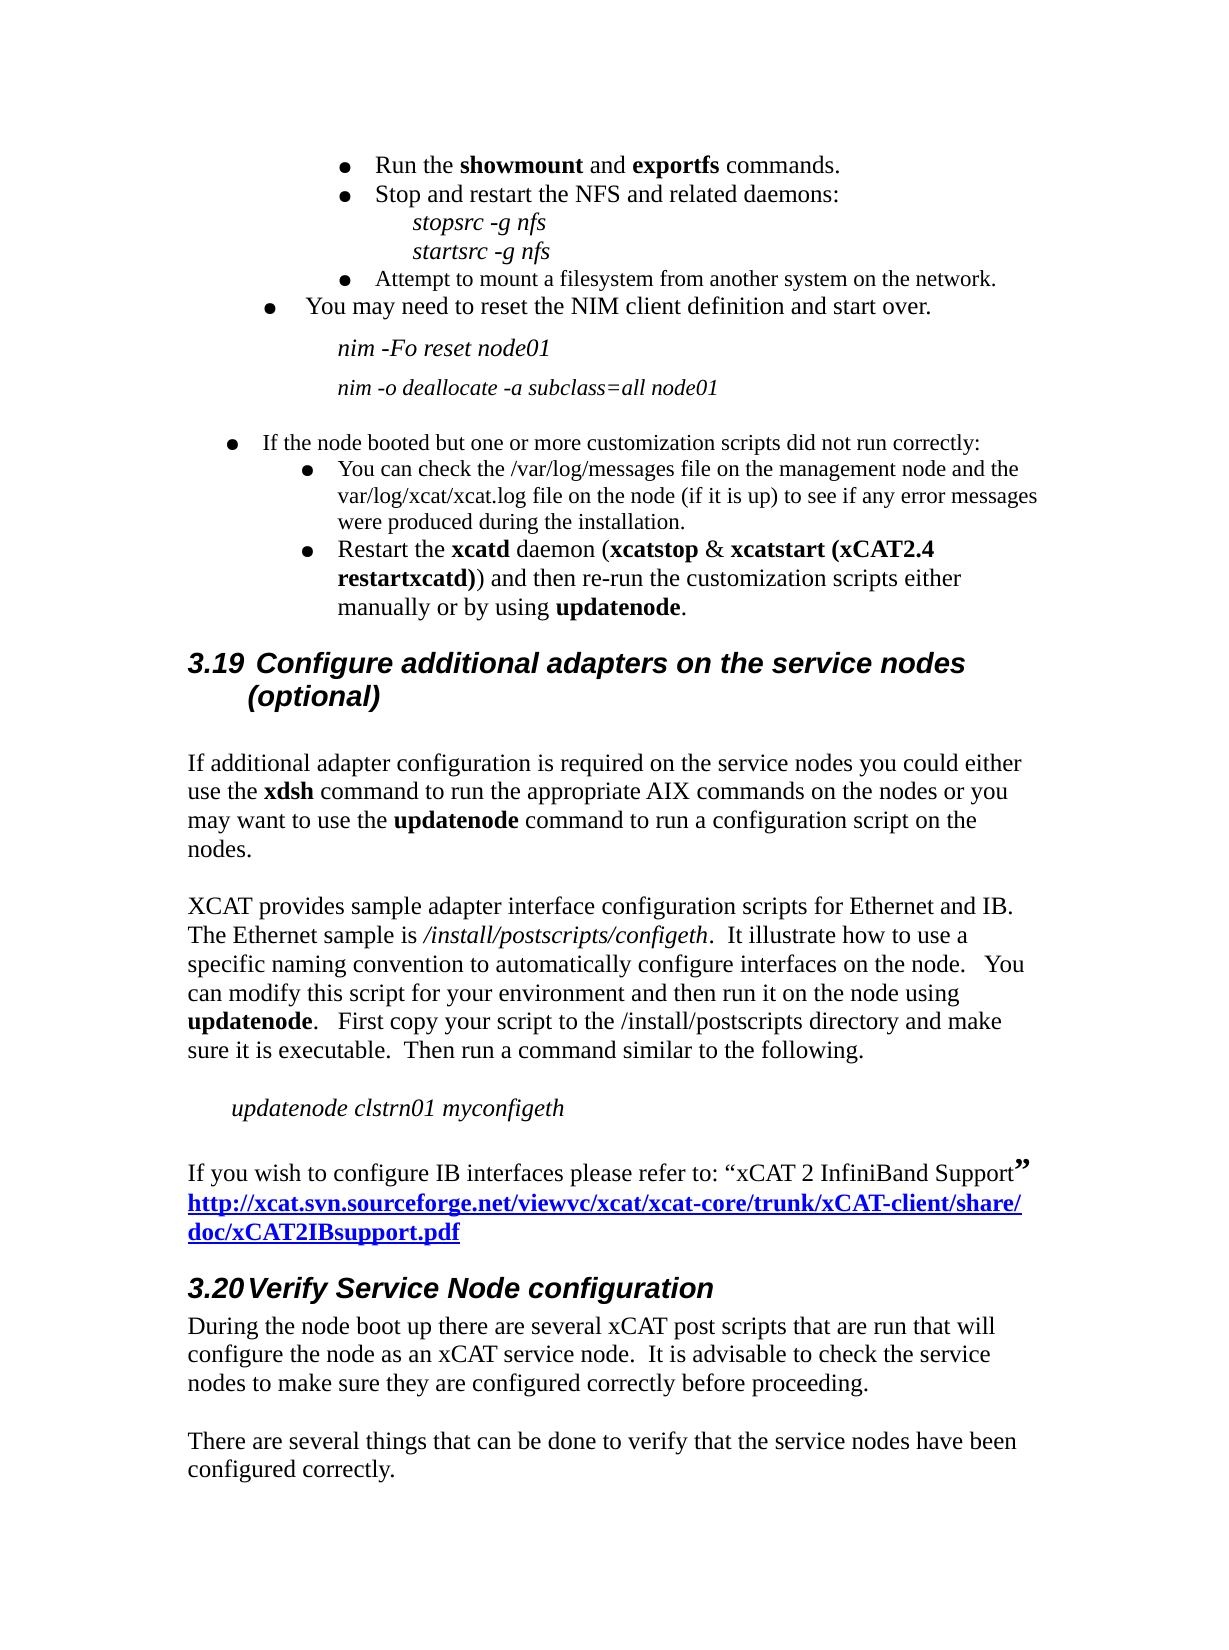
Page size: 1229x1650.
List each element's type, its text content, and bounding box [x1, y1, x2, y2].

list stopsrc -g nfs [412, 207, 1041, 236]
text If additional adapter configuration is required on the service nodes you could either use the xdsh command to run the appropriate AIX commands on the nodes or you may want to use the updatenode command to run a configuration script on the nodes. [187, 748, 1041, 863]
subtitle Verify Service Node configuration [187, 1271, 1041, 1304]
text updatenode clstrn01 myconfigeth [187, 1093, 1041, 1121]
list You can check the /var/log/messages file on the management node and the var/log/xcat/xcat.log file on the node (if it is up) to see if any error messages were produced during the installation. [300, 455, 1041, 534]
text nim -Fo reset node01 [337, 333, 1041, 361]
text nim -o deallocate -a subclass=all node01 [337, 374, 1041, 400]
subtitle Configure additional adapters on the service nodes (optional) [187, 646, 1041, 713]
list startsrc -g nfs [412, 236, 1041, 265]
text During the node boot up there are several xCAT post scripts that are run that will configure the node as an xCAT service node. It is advisable to check the service nodes to make sure they are configured correctly before proceeding. [187, 1311, 1041, 1397]
text There are several things that can be done to verify that the service nodes have been configured correctly. [187, 1426, 1041, 1483]
list If the node booted but one or more customization scripts did not run correctly: [225, 429, 1041, 455]
list Run the showmount and exportfs commands. [337, 150, 1041, 179]
list Attempt to mount a filesystem from another system on the network. [337, 265, 1041, 291]
text XCAT provides sample adapter interface configuration scripts for Ethernet and IB. The Ethernet sample is /install/postscripts/configeth. It illustrate how to use a specific naming convention to automatically configure interfaces on the node. You can modify this script for your environment and then run it on the node using updatenode. First copy your script to the /install/postscripts directory and make sure it is executable. Then run a command similar to the following. [187, 891, 1041, 1064]
text If you wish to configure IB interfaces please refer to: “xCAT 2 InfiniBand Support” http://xcat.svn.sourceforge.net/viewvc/xcat/xcat-core/trunk/xCAT-client/share/doc/xCAT2IBsupport.pdf [187, 1150, 1041, 1246]
list Restart the xcatd daemon (xcatstop & xcatstart (xCAT2.4 restartxcatd)) and then re-run the customization scripts either manually or by using updatenode. [300, 534, 1041, 621]
list You may need to reset the NIM client definition and start over. [262, 291, 1041, 320]
list Stop and restart the NFS and related daemons: [337, 179, 1041, 207]
